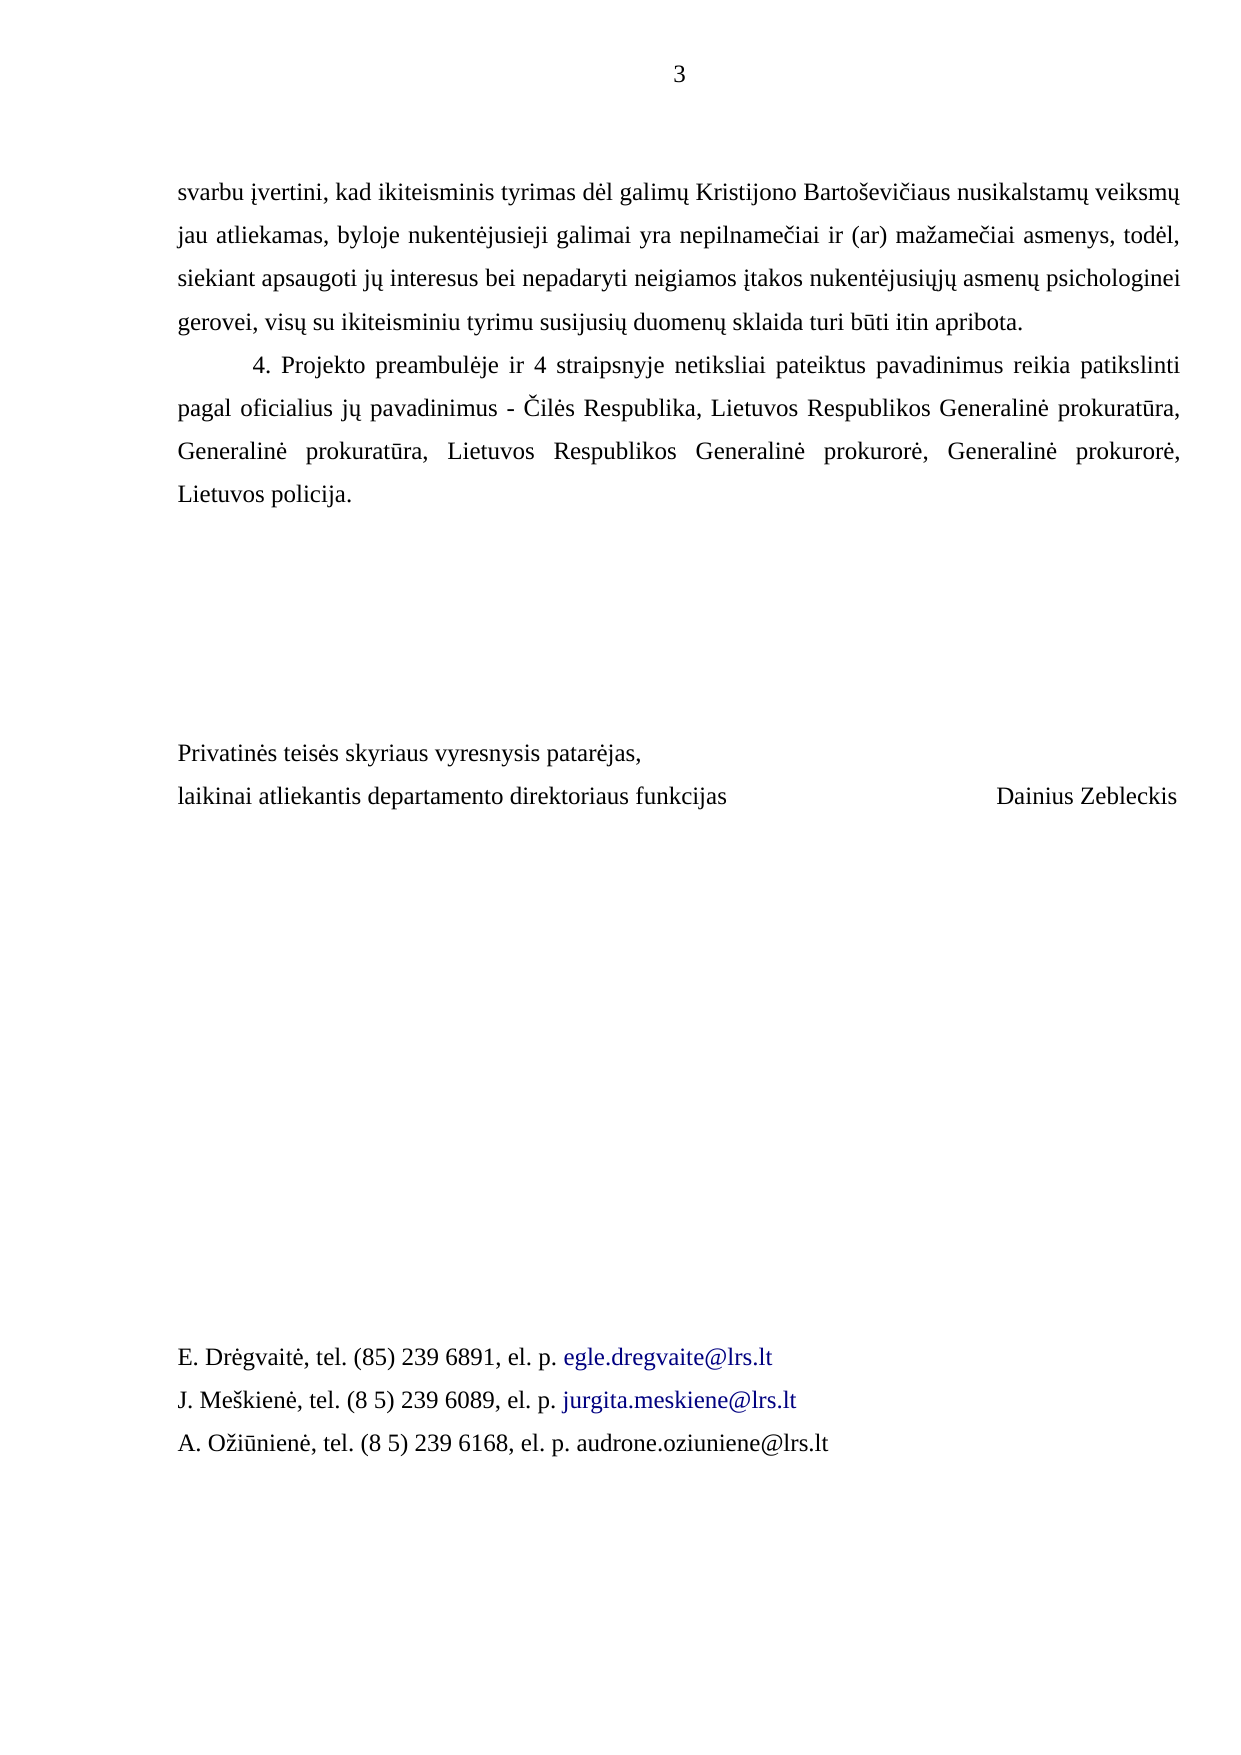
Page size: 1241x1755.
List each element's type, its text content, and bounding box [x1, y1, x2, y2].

text A. Ožiūnienė, tel. (8 5) 239 6168, el. p. audrone.oziuniene@lrs.lt [177, 1428, 1181, 1457]
text J. Meškienė, tel. (8 5) 239 6089, el. p. jurgita.meskiene@lrs.lt [177, 1385, 1181, 1413]
text laikinai atliekantis departamento direktoriaus funkcijas Dainius Zebleckis [177, 781, 1181, 810]
text E. Drėgvaitė, tel. (85) 239 6891, el. p. egle.dregvaite@lrs.lt [177, 1342, 1181, 1370]
text Privatinės teisės skyriaus vyresnysis patarėjas, [177, 738, 1181, 767]
text svarbu įvertini, kad ikiteisminis tyrimas dėl galimų Kristijono Bartoševičiaus nusikalstamų veiksmų jau atliekamas, byloje nukentėjusieji galimai yra nepilnamečiai ir (ar) mažamečiai asmenys, todėl, siekiant apsaugoti jų interesus bei nepadaryti neigiamos įtakos nukentėjusiųjų asmenų psichologinei gerovei, visų su ikiteisminiu tyrimu susijusių duomenų sklaida turi būti itin apribota. [177, 177, 1181, 335]
text 4. Projekto preambulėje ir 4 straipsnyje netiksliai pateiktus pavadinimus reikia patikslinti pagal oficialius jų pavadinimus - Čilės Respublika, Lietuvos Respublikos Generalinė prokuratūra, Generalinė prokuratūra, Lietuvos Respublikos Generalinė prokurorė, Generalinė prokurorė, Lietuvos policija. [177, 350, 1181, 508]
